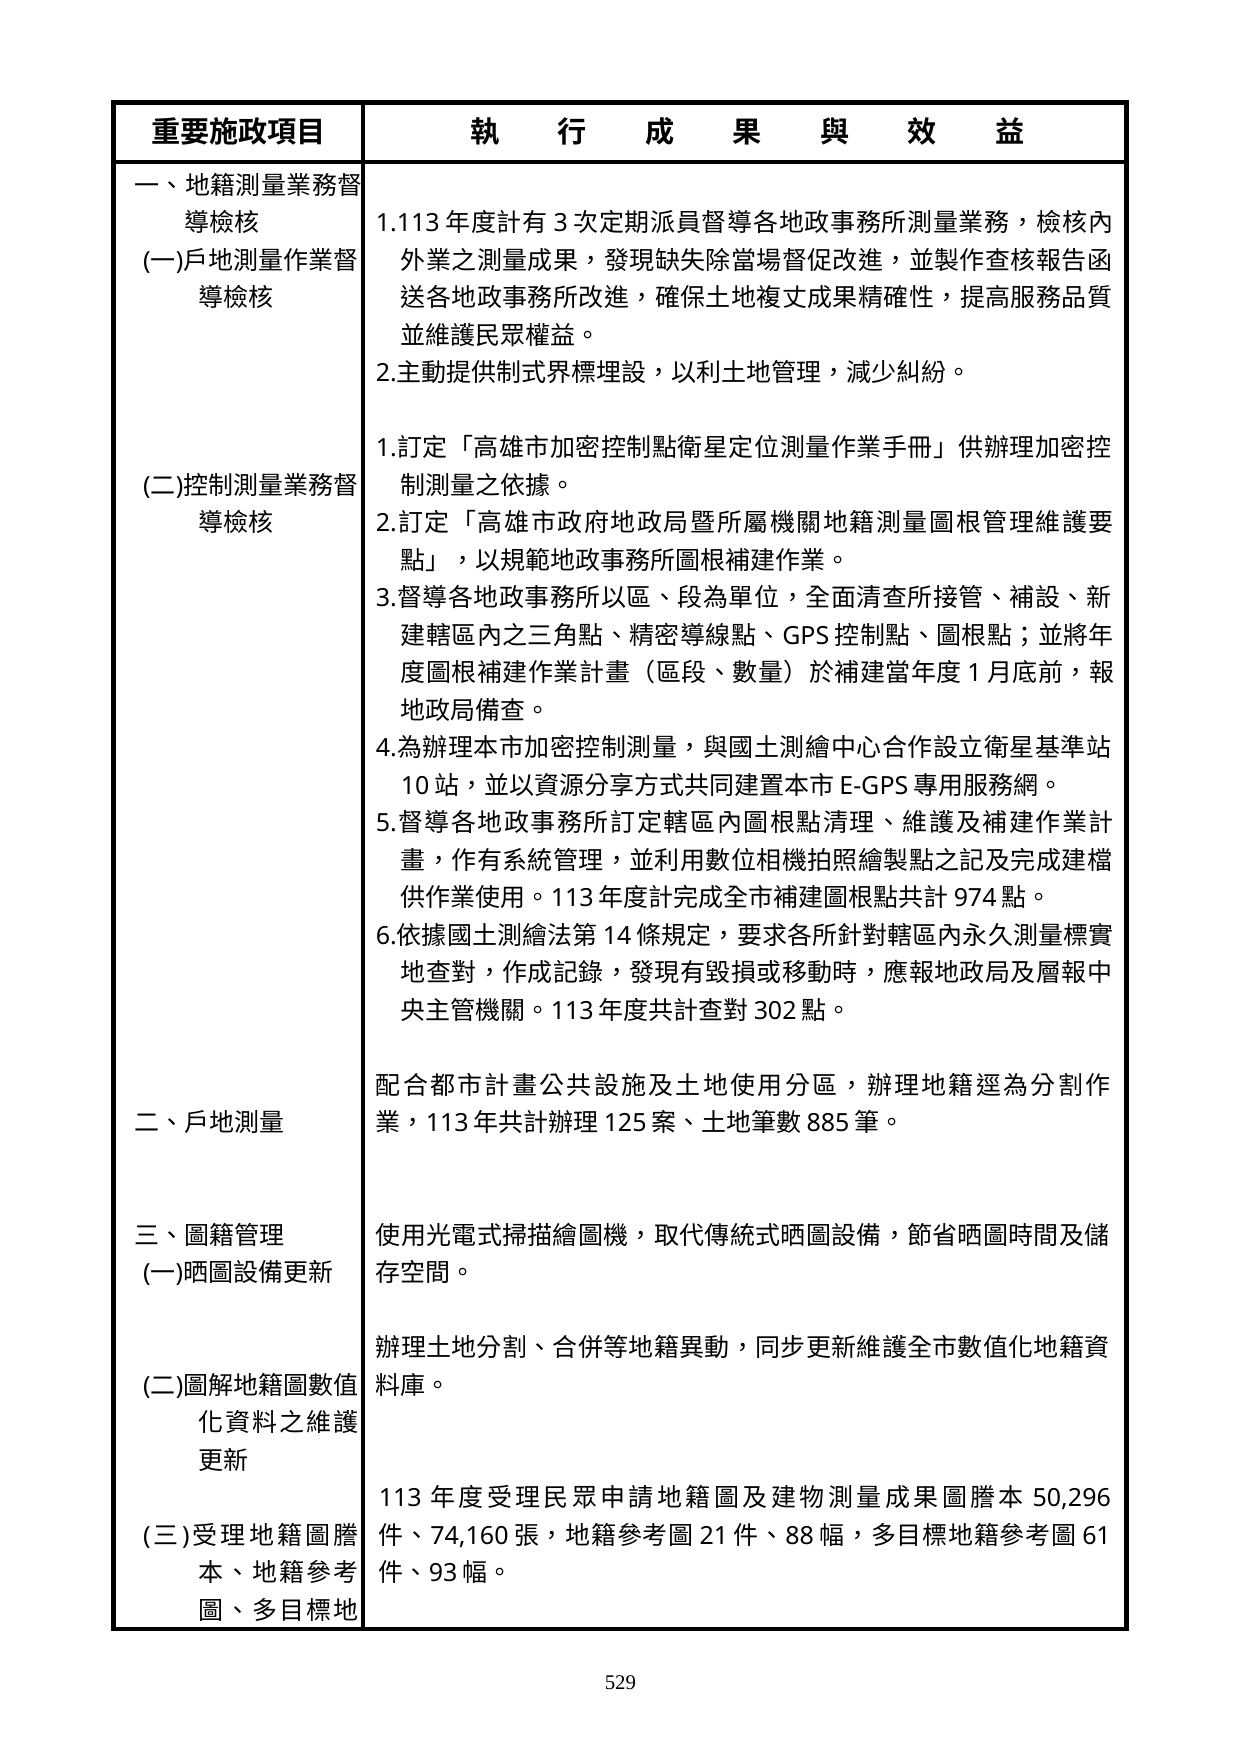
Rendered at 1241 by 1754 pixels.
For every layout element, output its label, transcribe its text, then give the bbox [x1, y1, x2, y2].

table_header 執 行 成 果 與 效 益 [365, 105, 1124, 159]
table_header 重要施政項目 [116, 105, 361, 159]
table_cell 一、地籍測量業務督導檢核 (一)戶地測量作業督導檢核 (二)控制測量業務督導檢核 二、戶地測量 三、圖籍管理 (一)晒圖設備更新 (二)圖解地籍圖數值化資料之維護更新 (三)受理地籍圖謄本、地籍參考圖、多目標地 [116, 164, 361, 1627]
table_cell 1.配合內政部實施跨縣市收辦預告、簡易登記案件等7項，及拍賣、抵押權塗銷及設定、內容變更及讓與登記（以權利人為金融機構為限）等3項之試辦便民服務，民眾可就近擇全國任一地政事務所申辦上開案件，節省時間及交通成本。113年受理跨縣市申辦案件共4,747件。 2.為拓展地政為民服務高效優質理念，擴大實施跨所收辦登記案件，除涉及測量、依土地法第三十四條之一規定辦理之登記等9項案件外，民眾可就近至本市任一地政事務所申辦登記，方便省時。113年度計受理跨所申辦案件共114,500件。 3.定期查核各地政事務所土地登記業務，113年計查核3次，並加強督導地籍資料庫管理及地籍資料統計。 4.運用資訊技術，完成各項地籍資料掃描作業，建立跨所查詢機制，便利民眾獲得完整地政資訊，以保障交易安全。113年受理線上調閱共2,770件，計22,446張。 5.建置「地籍異動即時通」系統，民眾可臨櫃、併登記案或利用自然人憑證透過網路申請，達到防堵不法事件發生，113年共計受理21,431人申請。 6.擴大跨機關聯繫及推動不動產移轉一站式服務措施，縮短行政流程，以達市政不分你我他之效。 7.賡續辦理「客製化地政快捷專車」服務，派員至大樓住戶大會、樂齡學習中心、社區活動中心民、原住民交流座談會等地，分齡分眾說明申辦登記基本常識及宣導防詐、未辦繼承登記、謄本分類制度等相關內容，並於現場受理民眾申請地籍異動即時通及地籍謄本住址隱匿服務，保障民眾財產權益。 8.整合本市各地政事務所之金融機構印鑑卡歷次備查之資料，上網公開查詢，並即時更新，減少民眾往返奔波、金融機構及地所人力無謂耗費，三方得利。 1.設置不動產糾紛調處委員會，遴聘專業及公正人士，解決不動產糾紛事宜，增加民眾解決爭議機制。 2.藉由多元管道宣導不動產糾紛調處委員會之功能，積極使民眾知悉本項業務，另糾紛案件事前輔導及提供建議，積極促成當事人達成共識，減少訟源。 1.執行地籍清理實施計畫，已完成15類土地之清查公告，土地建物計7,933筆棟，總完成清理比例達98%。 2.辦理地籍清理未能釐清權屬土地代為標售作業，至113年共計標脫165筆土地，總標出金額為新台幣4億1,822萬8,847元，達到健全地籍管理及促進土地利用之目標。 1.積極宣導民眾辦理繼承登記，113年1月至12月底止主動通知登記名義人之繼承人共11,302件，土地30,965筆、建物7,837棟，經通知後辦理繼承登記者計7,547件，土地19,389筆、建物5,376棟，辦理比例66.8%。 2.執行逾期未辦繼承登記土地列冊管理事項，健全地籍及促進地利。113年列冊管理土地1,844筆、建物211棟。 3.列冊管理期滿仍未辦理繼承登記之土地、建物移請國有財產署公開標售作業計土地797筆、建物29棟。 1.確切審視各地政事務所編報之各項地籍統計表報資料，並以網際網路傳送中央機關及本府主計處，隨時掌握統計資訊，俾利行政決策運用。 2.運用地籍資料統計分析繼承取得不動產性別比例分析，提供性別平權政策參考。 1.截至113年止本市申請地政士開業登記計1,182人，登記助理員883人，地政士申請簽證人登記11人。 2.依地政士法第8條規定，開業執照有期限4年，期滿前應檢附証明文件申請換發或加註延長有效期限。113年受理申請開業執照核發及變更計194件、登記助理員備查計132件。 3.依地政士法規定執行查處作業，全年檢查（輔導）153人次，落實地政士專業證照制度，提昇地政士服務素質。 4.辦理地政士懲戒及非法地政士裁處作業，113年計懲戒4案、裁罰1案。 優化「高雄房地產億年旺網站」服務功能，以新版面呈現不動產移轉各類數據情形，並續依「網站無障礙規範2.0」標準與標準設計，增修原本網站功能，加強資訊安全維護。 新增大高雄一日生活圈實價登錄指標、不動產電子地圖導入法拍資訊、不動產電子地圖「歷史影像比較」各時期以新至舊順序調整，俾繼續提供民眾有關不動產交易各項最新、最有效資訊。 1.113年度計有3次定期派員督導各地政事務所測量業務，檢核內外業之測量成果，發現缺失除當場督促改進，並製作查核報告函送各地政事務所改進，確保土地複丈成果精確性，提高服務品質並維護民眾權益。 2.主動提供制式界標埋設，以利土地管理，減少糾紛。 1.訂定「高雄市加密控制點衛星定位測量作業手冊」供辦理加密控制測量之依據。 2.訂定「高雄市政府地政局暨所屬機關地籍測量圖根管理維護要點」，以規範地政事務所圖根補建作業。 3.督導各地政事務所以區、段為單位，全面清查所接管、補設、新建轄區內之三角點、精密導線點、GPS控制點、圖根點；並將年度圖根補建作業計畫（區段、數量）於補建當年度1月底前，報地政局備查。 4.為辦理本市加密控制測量，與國土測繪中心合作設立衛星基準站10站，並以資源分享方式共同建置本市E-GPS專用服務網。 5.督導各地政事務所訂定轄區內圖根點清理、維護及補建作業計畫，作有系統管理，並利用數位相機拍照繪製點之記及完成建檔供作業使用。113年度計完成全市補建圖根點共計974點。 6.依據國土測繪法第14條規定，要求各所針對轄區內永久測量標實地查對，作成記錄，發現有毀損或移動時，應報地政局及層報中央主管機關。113年度共計查對302點。 配合都市計畫公共設施及土地使用分區，辦理地籍逕為分割作業，113年共計辦理125案、土地筆數885筆。 使用光電式掃描繪圖機，取代傳統式晒圖設備，節省晒圖時間及儲存空間。 辦理土地分割、合併等地籍異動，同步更新維護全市數值化地籍資料庫。 113年度受理民眾申請地籍圖及建物測量成果圖謄本50,296件、74,160張，地籍參考圖21件、88幅，多目標地籍參考圖61件、93幅。 113年本市辦理鼓山、苓雅、前鎮、三民、鳳山、田寮、仁武等7個行政區，共計17個地段的三圖合一作業，27,616筆土地，透過現況測量方式，解決地籍圖圖幅接合問題，達成整段圖籍整合及管理之目標，以解決圖簿不符情形，提高土地複丈成果品質。 1.113年度地籍圖重測計畫經內政部核定辦理面積計1,617公頃、8,752筆土地，實際完成面積1,628公頃、8,771筆土地，重測區範圍涵蓋燕巢、田寮、杉林、甲仙及美濃等5行政區。 2.依據「土地法」、「地籍測量實施規則」等相關法令規定，調處土地重測經界糾紛，減少訴訟。 1.依各項影響地價因素詳實檢討地價區段劃分之合理性，經通盤檢討後，114年全市劃分為10,954個地價區段。 2.督導所屬各地政事務所積極蒐集不動產交易實例，並掌握宗地個別條件，校核宗地地價計1,269,697筆。 3.編製114年公告土地現值評議表，提請本市地價及標準地價評議委員會評定，平均調幅為5.19%，並如期於114年1月1日公告。 編製各使用分區面積及平均區段地價表、地價指數動態分析及環比指數表等，報送內政部據以編製當期都市地區地價指數成果，並分別於每年1月15日及7月15日定期發布。本市113年上半年及下半年地價總指數分別為101.57%及104.55%，分別較上期上漲1.57%及4.55%。 審核不動產成交案件實際資訊申報資料正確性，每月1日、11日、21日定期於內政部查詢網站揭露公布，俾供民眾查閱。113年買賣案件計受理申報51,560件，揭露率98.71%；預售屋案件計受理申報16,112件，揭露率99.08%；租賃案件計受理申報17,916件，揭露率98.57%。 1.配合本府內外各需地機關徵收工程用地取得計畫，依其委外估價師辦理土地徵收補償市價查估成果，提報地價及標準地價評議委員會審議評定，作為需地機關報送徵收計畫計算徵收補償價額之基準。 2.113年辦理土地徵收補償市價查估計10案、市價變動幅度計6案、異議復議計2案及另為適法處分案計2案。 113年共召開6次地價及標準地價評議委員會，計評定通過25案。 1.為落實專業證照制度、健全不動產估價師制度，辦理不動產估價師開業管理，113年開業估價師計62位。 2.113年受理開業登記(包含核發、換發開業證書)計12件，均依規定程序審核後，報送內政部備查及刊登公報在案。 3.辦理本市優良不動產估價師評選活動，經各委員評選後計2員不動產估價師獲選，並於113年9月18日公開表揚。 1.為健全租賃住宅市場，辦理租賃住宅服務業管理，113年已登記租賃住宅服務業者計134家。 2.113年新申請登記26家，申請註銷8家，變更登記56家，均依規定程序受理申請並審核完成。 依平均地權條例施行細則第38條規定，並按工務局函送之112年都市計畫公共設施完竣地區範圍圖，編造公共設施完竣地區土地清冊，計320筆原課徵田賦(停徵）土地，於5月底前送稅捐稽徵處作為改課地價稅之依據。 1.改版「耕地管理作業系統」執行市有耕地管理相關作業，為符合需求及提升使用效能，持續優化系統架構，強化系統功能。截至113年12月底地政局經管之市有耕地計805筆、面積395.658967公頃。 2.不定期巡查並委託本府20區公所就近管理、巡查及耕地被占用之通知，以收就近管理之效，確保市有財產權益，113年計巡查514筆，其中公所協助巡查計358筆。 3.加強市有耕地之管理、使用及收益，提升土地使用效能，截至113年12月底止計經管三七五租333件，89.672654公頃；一般租約156件，55.656692公頃，其中113年輔導承租5件。 4.清理被占用市有耕地，健全公產管理，113年減少占用3筆，截至113年12月底，占用列管土地計131筆，占用面積21.317718公頃，113年度收取補償金約148萬。 1.督導各區公所辦理三七五減租業務情形。113年6月書面查核、12月實地查核各區公所租佃業務辦理情形。 2.受理各區公所陳報私人三七五租約之訂立、續訂、變更、終止、註銷、更正登記等案件之備查，本年審核三七五租約變更登記（含部份終止）計122件、終止及註銷登記案件計30件，更正登記案件計4件，總計156件。 3.截至本年底各區公所登記有案之私有耕地三七五租約共728件、土地1,465筆、面積253.0948公頃，統計較去年減少29件、土地減少19筆、面積減少7.87543公頃。 1.列席指導各區公所召開之耕地租佃調解會議，化解爭議維護租佃雙方權益，113年各區公所總計召開5場調解會議，調解租佃爭議6案，調解結果3案不成立移本府租佃委員會進行調處。 2.113年本府耕地租佃委員會計召開調處會議3場，調處租佃爭議案件計5案，調處結果1案擇期另開，4案不成立移送法院審理。 1.依土地法第20條規定，辦理外國人申請購置及移轉土地權利案件之核准事項。 2.113年依法核准備查外國人購置及移轉土地權利共188件，其中核准外國人（含外商銀行）取得所有權案件計87件、土地108筆，建物93棟（戶）；核准移轉所有權案件101件、土地127筆，建物98棟（戶）。 1.受理大陸地區人民依「大陸地區人民在臺灣地區取得設定或移轉不動產物權許可辦法」申請購置、移轉土地等有關之申請事項，並陳轉內政部審核許可。 2. 113年度經內政部許可列冊管理大陸地區人民取得、設定或移轉不動產物權，共計9件，因取得中華民國身分証或判決移轉解除列管計2件、土地2筆、建物2棟，截至113年12月底止列管中90件、土地118筆、建物101棟。 1.截至113年底申請不動產經紀業經營許可1,103家，設立備查967家，核發不動產經紀人證書1,395張。 2.113年受理申請本市不動產經紀業經營許可及變更計141件、不動產經紀業設立及變更備查計2,993件、不動產經紀人證書核發及換證(含延長期限)計330件。 3.因應內政部訂定不動產經紀業個人資料檔案安全維護管理辦法，積極輔導業者依規定訂定個人資料檔案安全維護計畫並完成備查，統計至113年底止，計輔導961件完成備查。 4.實地查核不動產經紀業執行業務情形，全年檢查307家次，違反經紀業管理條例處以罰鍰121件，落實人必歸業、業必歸會規定，取締非法，輔導合法業者依法執業，維護不動產交易安全。 積極協處成屋仲介消費爭議，促請業者妥適處理，主動檢查業者執業情形，113年一共協處成屋仲介消費爭議申訴案111件，經協處及二次申訴調解結果計61件達成和解，有效化解消費糾紛，保護消費者權益。 內政部為矯正房產市場買賣資訊不平衡現象，使交易資訊更加透明化，修訂平均地權條例規定並於112年7月1日正式施行；統計113年1月至12月預售屋買定型化契約共計查核44案，裁罰10案。 1.地政局網站新增「分眾導覽」區分買房租屋族、經紀業、建商等資訊並建置「平均地權條例修法專區」，提供不動產經紀業、地政士及租賃住宅服務業等相關法令新訊與申請範例，便利民眾查詢相關規定；另於不動產交易安全教室項下，刋登本府地政局所舉辧相關不動產課程講義供民眾下載，以提升民眾不動產交易常識，減少不動產消費糾紛，同時響應政府無紙化政策之推行。 2.為提升網頁親民感受，「高雄房地產億年旺網站」升級改版，加強統計功能與新增，並不定期發表不動產專欄、刊登最新法令及不動產訊息，並免費提供合法業者線上刊登出售、租物件，促進不動產交易市場資訊透明化，提升不動產交易安全。 3.賡續辦理「客製化地政快捷專車」服務，派員向民眾宣導預售屋新制及定型化契約等相關內容。 1.113年度計有3次督導查核各地政事務所編定業務，查核有無依相關法令規定及各項佐證資料落實編定異動作業，就查核發現之缺點，當場告知改進，並作成紀錄，分函各地政事務所，列入下次查核重點。 2.針對更正編定案件，協助申請人函文稅捐單位、戶政單位、台電公司、工務局建管處提供相關佐證資料，以維護所有權人權益；針對變更編定案件，函文河川局、水利局、農業部農田水利署高雄管理處、農業局提供相關審查意見，俾使土地所有權人據以申辦。 3.依據「非都市土地使用管制規則」、「非都市土地變更編定執行要點」、「製定非都市土地使用分區圖及編定各種使用地作業須知」辦理編定作業，本市113年度編定案件共219件（土地639筆），其中變更編定案89件（土地385筆）、更正編定案共82件（土地116筆）、補註用地別案共7件（土地14筆）、註銷編定案共1件（土地2筆）、補辦編定案共10件（土地19筆）、徵收及撥用一併變更編定案共30件（土地104筆）。 1.應用「違反使用管制案件管理系統」針對違規使用查處案件加強後續追蹤列管工作，同時製作圖卡於地政局臉書宣導並印製宣導文宣，提升市民非都市土地合法使用觀念。 2.113年度依區域計畫法裁處之違規使用土地案件計有453件、土地589筆，面積約84公頃，罰鍰金額計新臺幣3,464萬元整。 1.依據本市國土計畫及國土計畫法相關規定，完成本市國土功能分區圖草案繪製作業，包含513幅國土功能分區圖及本市近150萬筆土地清冊。 2.辦理國土功能分區圖草案公開展覽及23場公聽會，蒐集各界意見，落實民眾參與。 3.於地政局網頁新增「高雄市國土功能分區圖繪製作業」專區，供民眾查詢國土計畫相關資訊及國土功能分區分類劃設成果。 4.本市國土功能分區圖（草案）業於113年8月7日報送內政部國土計畫審議會審議，內政部國土管理署於113年11月26日召開專案小組會議審議。 協助府內外需地機關以徵收方式取得本市各項工程用地，以加速本市各項公共建設。113年度徵收公共設施用地計8件、75筆、合計面積2.15224公頃。 協助府內外需地機關取得公有土地，以推動本市各項公共建設。113年度辦理公地撥用計100件、697筆土地、合計面積34.434405公頃，另簡化撥用毋須報核案計10件、87筆土地、合計面積10.466929公頃。 1.建立地政局暨所屬12個地政事務所符合國際標準ISO 27001資安認證之地政資訊安全管理系統，持續辦理各地政事務所資訊作業考核並執行電腦設備及網路環境之弱點掃瞄、網路流量監控、病毒防範等作業，資訊業務榮獲內政部全國地政資訊作業考評特優。 2.維運地政應用系統及電腦設施，提升地政資料庫作業管理品質，並辦理地政主機及資料庫回復演練作業，確保地政整合資料庫正確及安全效能。 3.配合資訊委辦作業、資訊系統開發及地籍圖資處理，舉辦地政資訊、通訊安全及地理資訊系統應用等研習訓練，培育地政資訊作業人員。 4.辦理多目標地籍圖立體圖資建置，完成本市1.6萬筆建號(1,630棟)三維地籍建物產權模型等圖資建置作業，及辦理本市「多目標地籍圖立體圖資查詢系統」與「三維地籍建物產權模型轉換系統」功能擴充等作業。 5.辦理地政整合系統WEB版暨地政及土地開發相關系統擴充作業，完成地政局高雄實價網、綜合查詢網等系統功能增修，並建置簡訊服務系統，介接111政府專屬短碼簡訊平台，並發展數位地政服務。 6.113年續接受內政部委辦「土地登記複丈地價地用電腦作業系統WEB版」功能增修與維運管理，完成土地登記、複丈、地價及地用作業等系統功能增修作業，以提升全國地政作業系統功能。 1.積極發展「台灣e網通－電傳資訊系統」、「全國地政電子謄本系統」網路服務平台，帶動全國地政電子商務服務，113年共增加市庫收入逾7,972萬元(11月止)，創造本市地政網路服務營運利基。 2.舉辦地政電傳資訊系統及地政電子謄本系統作業工作會議，並召開行銷策略會議，推廣使用增加營收。 3.提供民眾網路申請全國電子謄本、超商申領謄本、臨櫃申請本所及跨所及跨縣市謄本，提供更便民之跨所服務。 4.辦理地政局暨所屬機關全球資訊網站改版作業，精進網站管理及強化網站資訊內容，以多元、便利及易用方式，提供資訊查詢、業務申辦等網路服務。 1.辦理地理資料倉儲系統暨共通平台擴充，113年完成行動調查系統、三維圖台功能與地政局地理資訊分析應用系統擴充，並擴增2D/3D地政及空間資料應用與地圖API。 2.參加台灣地理資訊學會「2024台灣地理資訊學會年會暨學術研討會」，辦理地政、土地開發及地理資訊應用成果展示 推展跨所收件、跨域合作、跨縣市收辦及網路申請各項土地登記業務，減少民眾往返奔波，擴大提供智慧地政服務。強化各地政事務所土地登記資料管理安全，確保人民財產權益。 1.確實執行地籍資料電子處理作業，113年受理民眾申辦土地、建物登記316,858件，553,510筆土地，415,002棟建物，均能依限迅速辦結。 2.簡化作業流程，提高行政效率，實施簡易案件單一窗口作業，113年計辦理77,038件。 3.辦理土地建物登記謄本，隨到隨辦作業及核發跨所謄本，113年計受理185,413件，1,054,575張。 4.配合跨機關通報逕為辦理更名、住址變更、統一編號更正登記，113年計受理28,832件。 5.擴增登記案件跨所服務，提供便捷服務。 6.辦理核發英文不動產權利證明，提升為民服務績效，113年共受理87件，152張。 7.將信託專簿、外國人專簿、共有物使用管理及土地使用收益限制約定專簿等4種專簿，全數掃描建檔，確保資料永久保存。 8.辦理逾期未辦繼承到府訪查作業，維護繼承人權益及促進土地有效利用。 9.開辦內政部數位櫃檯網路申請土地登記作業，推廣多元管道申辦不動產登記及地政線上服務，113年受理全程網路申請案25件、非全程1,014件,合計1,039件。 10.提供抵押權塗銷登記隨案申請登記謄本便民服務措施。 11.擴大實施跨縣市收辦土地登記案件，提升便民服務效能。 12.推動土地登記線上聲明措施，當事人免親自到場核對身分，兼顧便民與權益保障，已驗證聲明878件。 1.土地複丈、建物測量收排件全面電腦化作業，開發各種作業系統，提升作業品質。 2.加強內部作業查核，消弭經界紛爭，確保民眾權益。 3.繼續執行地籍圖、建物平面圖謄本隨到隨發，及跨所核發作業。 4.建立建物平面圖掃描及圖檔數化資料。 5.強化外業精度，耐心聽取民眾意見，消弭經界紛爭。 6.網路受理土地鑑界案件申請，提供民眾多元申請管道。 7.提升複丈功能，節省測量作業時間。 8.掃描歷年土地複丈圖，建置索引檔，加強地籍圖資管理，縮短複丈作業時程。 9.113年度受理民眾申請土地複丈20,028件，43,223筆；建物測量16,294件，16,598筆。 1.登記、測量、地價等各類地籍圖冊，均指派專人管理、維護。 2.設置登記簿，人員進出地籍圖冊資料庫，須依規定登記。 3.辦理地籍資料總校對，維護資料之精確完整。 1.設置適當場所，提供民眾依據檔案法申請閱覽、抄錄檔案。 2.依據檔案法各項規定執行檔案管理。 3.辦理逾保存年限之檔案銷毀作業。 1.辦理公告土地現值調整暨重新規定地價作業 (1)調查買賣或收益實例及影響區段地價之資料。 (2)劃分及檢討地價區段。 (3)估計區段地價。 (4)舉辦公開說明會、編製評議地價圖表並評議地價。 (5)計算宗地單位地價。 (6)編製土地現值表或公告地價表。 2.研究改進地價查估方法，提高估價精度 (1)辦理地價指數查價作業並定期公告辦理成果。 (2)選派地價查估人員參加專業訓練。 (3)精進地價區段劃分系統，增進估價準確度，提升行政效率。 (4)配合內政部推動「不動產智慧決策系統建置計畫」，辦理電腦大量估價模型及地價基準地與現行區段地價結合之查估作業，建立科學化、客觀化及自動化方式的查估準則。 3.受理並審核不動產成交案件實際資訊申報資料。 4.辦理或協審土地徵收補償市價查估作業。 1.本重劃區總面積10.0194公頃，開發後可提供建築用地約5.5217公頃，無償取得公共設施用地約4.4977公頃。 2.全區土地共35筆，餘5筆土地陸續完成點交作業。 1.本重劃區總面積24.7438公頃，開發後可提供建築用地約15.9758公頃，無償取得公共設施用地約8.7680公頃。 2.全區土地已辦理權利變更登記，陸續辦理土地點交作業。 3.目前地上物拆除持續作業中。 1.本重劃區總面積4.1224公頃，開發後可提供建築用地約3.4773公頃，無償取得公共設施用地約0.6451公頃。 2.台糖公司土地分配異議尚在處理中。 1.本重劃區總面積48.7800公頃，開發後可提供建築用地約28.7800公頃，無償取得公共設施用地約20公頃。 2.全區已完成土地標示變更登記，刻正辦理土地點交及重劃工程。 3.目前地上物查估補償拆除持續作業中。 1.本重劃區總面積7.9657公頃，開發後可提供建築用地約5.1762公頃，無償取得公共設施用地約2.7895公頃。 2.已完成全區土地標示變更登記，目前陸續辦理土地點交。 1.本重劃區總面積16.9067公頃，開發後可提供建築用地約11.2226公頃，無償取得公共設施用地約5.6841公頃。 2.全區已完成土地標示變更登記，截至113年9月16日，已完成全區10筆土地點交。 3.重劃工程於112年6月30日竣工，於113年1月9日驗收合格。 1.依據「變更澄清湖特定區計畫(觀音山、觀音湖)細部計畫(第二次通盤檢討)案」都市計畫辦理，本區約36.1064公頃。 2.本區因需提報環境影響評估及水土保持計畫審查，需調整配置，刻進行檢討都市計畫變更作業。 1.本重劃區總面積26.6017公頃，開發後可提供建築用地約20.1885公頃，無償取得公共設施用地約6.4132公頃。 2.陸續辦理土地點交作業，截至113年12月底，已完成74筆土地點交。 1.本重劃區總面積20.2734公頃，開發後可提供建築用地約12.3156公頃，無償取得公共設施用地約7.9547公頃，河道用地0.0031公頃。 2.全區已完成土地標示變更登記，私有土地點交完竣。 3.重劃工程於112年6月30日竣工，於113年1月9日驗收合格。 1.本重劃區總面積10.0082公頃，開發後可提供建築用地約5.8832公頃，無償取得公共設施用地4.1250公頃。 2.全區已完成土地標示變更登記，私有土地點交完竣。 3.重劃工程於112年6月30日竣工，於113年1月9日驗收合格。 1.本重劃區總面積4.8949公頃，開發後可提供建築用地約3.1817公頃，無償取得公共設施用地約1.7132公頃。 2.全區已完成土地標示變更登記，本區重劃後共51筆土地，截至113年底已全數點交完竣。 3.重劃工程於112年12月29日竣工，於113年11月22日驗收合格。 1.本重劃區總面積3.4487公頃，開發後可提供建築用地約2.2733公頃，無償取得公共設施用地約1.1754公頃。 2.土地分配結果公告自113年10月22日至113年11月21日，刻正辦理土地標示變更登記。 3.重劃工程於112年7月17日竣工，於113年1月4日驗收合格。 1.本重劃區總面積0.4846公頃，開發後可提供建築用地約0.3857公頃，無償取得公共設施用地約0.0989公頃。 2.土地分配結果公告自113年1月8日至113年2月7日，重劃後可建築土地業於113年6月全數點交完竣。 1.本重劃區總面積20.8503公頃，開發後可提供建築用地約10.3989公頃，公共設施用地約10.4514公頃。 2.土地分配結果公告自113年7月10日至113年8月9日。 3.刻正辦理工程施工中。 1.本重劃區總面積1.3303公頃，開發後可提供建築用地約0.9924公頃，公共設施用地約0.3379公頃。 2.全區已完成土地標示變更登記，本區重劃後共8筆土地，截至113年底已全數點交完竣。 1.本重劃區總面積5.8960公頃，開發後可提供建築用地約4.1286公頃，公共設施用地約1.7674公頃。 2.刻正辦理重劃前後地價查估及土地分配作業中。 3.重劃工程於111年9月30日開工，113年11月1日竣工，113年11月28日起辦理初驗。 1.本重劃區總面積0.3011公頃，開發後可提供建築用地約0.2公頃，公共設施用地約0.1011公頃。 2.刻正辦理重劃前後地價評定。 3.重劃工程於113年5月2日開工，113年12月6日竣工，刻正辦理驗收中。 1.本重劃區總面積0.8799公頃，開發後可提供建築用地約0.5708公頃，公共設施用地約0.3091公頃。 2.113年11月19日評定重劃前後地價，刻正辦理土地分配作業中。 3.重劃工程刻正辦理開工前置作業中。 1.本重劃區總面積1.72公頃，開發後可提供建築用地約1.13公頃，公共設施用地約0.59公頃。 2.刻正辦理重劃前後地價查估及土地分配作業中。 3.重劃工程於113年11月6日開工。 1.本重劃區總面積3.7634公頃，開發後可提供建築用地約2.2392公頃，公共設施用地約1.5242公頃。 2.重劃前後地價經113年9月30日地坪會審議通過，刻正土地分配設中。 3.113年7月4日通車，並於113年11月7日完成通車查驗，刻正停工俟區外排水方式確認後續辦停車場開闢工程。 1.本重劃區總面積20.0605公頃，開發後可提供建築用地約13.4147公頃，公共設施用地約6.6458公頃。 2.本案重劃計畫書業經內政部113年4月2日核定准予辦理，並113年5月12日公告期滿。 3.重劃工程刻正辦理設計作業中。 1.本重劃區總面積0.4205公頃，開發後可提供建築用地約0.2809公頃，公共設施用地約0.1396公頃。 2.112年6月15日勘定重劃範圍，113年2月2日辦理土地所有權人座談會及113年4月19日辦理抵充地會勘，並於113年11月28日報請內政部審議重劃計畫書。 1.本重劃區總面積0.4814公頃，開發後可提供建築用地約0.3304公頃，公共設施用地約0.1510公頃。 2.113年2月1日勘定重劃範圍，113年4月9日辦理土地所有權人座談會，113年4月15日辦理抵充地會勘，113年11月1日重劃計畫書（草案）本府市地重劃及區段徵收會第37次會議審議通過，於113年11月28日函報內政部預審。 1.本重劃區總面積0.8614公頃，開發後可提供建築用地約0.5472公頃，公共設施用地約0.3142公頃。 2.113年3月15日勘定重劃範圍，113年6月5日辦理土地所有權人座談會，113年7月15日辦理抵充地會勘，刻正研擬重劃計畫書中。 1.本重劃區總面積0.3552公頃，開發後可提供建築用地約0.2309公頃，公共設施用地約0.1243公頃。 2.112年9月26日勘定重劃範圍，113年4月22日辦理土地所有權人座談會，113年5月21日辦理抵充地會勘，113年12月5日重劃計畫書（草案）經內政部原則同意辦理，現正辦理都市計畫報核作業。 1.本重劃區總面積3.2330公頃，開發後可提供建築用地約2.1015公頃，公共設施用地約1.1315公頃。 2.112年10月31日勘定重劃範圍，113年2月22日辦理抵充地會勘，113年7月3日辦理土地所有權人座談會，刻正研擬重劃計畫書中。 1.本重劃區總面積4.4282公頃，開發後可提供建築用地約2.8389公頃，公共設施用地約1.5893公頃。 2.113年5月21日勘定重劃範圍，113年6月19日辦理土地所有權人座談會及113年9月4日抵充地會勘，並於113年11月28日報請內政部審議重劃計畫書。 1.本重劃區總面積0.1700公頃，開發後可提供建築用地約0.100公頃，公共設施用地約0.0700公頃。 2.113年3月29日勘定重劃範圍，113年5月8日辦理土地所有權人座談會，賡續辦理擬訂重劃計畫書及市區會審議等事宜。 1.本重劃區總面積1.1794公頃，開發後可提供建築用地約0.7490公頃，公共設施用地約0.4304公頃。 2.113年5月31日勘定重劃範圍，113年7月19日辦理土地所有權人座談會及113年9月16日抵充地會勘，並於113年11月28日報請內政部審議重劃計畫書。 1.本重劃區總面積1.4372公頃，開發後可提供建築用地約0.8975公頃，公共設施用地約0.5397公頃。 2.113年6月21日勘定重劃範圍，113年8月6日辦理土地所有權人座談會，刻正研擬重劃計畫書中。 1.本重劃區總面積0.2740公頃，開發後可提供建築用地約0.1600公頃，公共設施用地約0.1140公頃。 2.113年3月29日勘定重劃範圍，113年5月3日辦理土地所有權人座談會及113年7月4日辦理抵充地會勘，刻正辦理重劃計畫書報請內政部審議作業中。 1.本重劃區總面積0.5867公頃，開發後可提供建築用地約0.3636公頃，公共設施用地約0.2231公頃。 2.113年3月11日勘定重劃範圍，113年4月19日辦理土地所有權人座談會，賡續辦理擬訂重劃計畫書及市區會審議等事宜。 1.本重劃區總面積0.9265公頃，開發後可提供建築用地約0.5930公頃，公共設施用地約0.3335公頃。 2.113年6月7日勘定重劃範圍，113年7月30日辦理土地所有權人座談會，賡續辦理擬訂重劃計畫書及市區會審議等事宜。 1.本重劃區總面積0.6894公頃，開發後可提供建築用地約0.4486公頃，公共設施用地約0.2408公頃。 2.113年1月31日勘定重劃範圍，113年8月13日辦理土地所有權人座談會，113年10月22日辦理抵充地會勘，刻正研擬重劃計畫書中。 1.本重劃區總面積18.7774公頃，開發後可提供建築用地約11.2664公頃，公共設施用地約7.5110公頃。 2.刻正辦理意願調查。 1.本區總面積96.4093公頃，開發後可提供建築用地約55.4798公頃，無償取得公共設施用地40.9295公頃。 2.目前本案都市計畫草案送內政部審議中，俟完成都市計畫法定程序後，即辦理後續相關作業。 3.本案公益性及必要性評估報告書刻正修正中，俟修正完成後，依程序向內政部土徵小組報告。 1.本區總面積58.3497公頃，開發後可提供建築用地約29.3009公頃，無償取得公共設施面積約29.0488公頃。 2.已撥付軍備局作價款約270.96億，佔軍備局總作價金額約77.33%，已移轉土地面積佔軍備局土地總面積約77.52%。 3.依據113年1月30日高雄市地價及標準地價評議委員會113年第1次會議審議通過區段徵收後地價，及113年4月23日第673次市政會議審議通過「高雄市政府辦理前鎮區第205兵工廠區段徵收案區段徵收抵價地分配作業要點」，於113年6月18日辦理抵價地抽籤及分配作業說明會，並分別於同年7月29日及8月8日辦理抽籤、配地作業，後於113年9月3日起至113年10月3日公告抵價地分配結果圖冊30日，無人提出異議，同年10月8日辦畢地籍釐正公告，同年11月20日前鎮地所辦畢土地所有權第一次登記。 4.辦理工程設計前置作業中。 1.本區總面積352.44公頃，開發後可提供建築用地約226.28公頃(住宅區37.69公頃、商業區2.10公頃、產業專用區186.49公頃)，無償取得公共設施面積約126.16公頃。 2.已於112年4月7日完成土地分配成果公告。 3.土地登記作業涉及重新設定抵押權者計40人，已分別自112年6月26日至113年7月17日共8批次，全數完成囑託辦理所有權登記，同時辦理抵押權設定登記。 1.本區總面積60.1070公頃。 2.目前本案都市計畫草案由都發局送內政部審議中，俟完成都市計畫法定程序後，即辦理後續相關作業。 3.本案公益性及必要性評估報告書本府依程序已向內政部土徵小組報告，刻配合審議後修正中，俟修正完成後再提內政部土徵大會報告。 1.為賡續辦理本府農地重劃區農水路改善作業，113年編列7,000萬元農水路維護管理預算，其中日常維護部分，提撥1,338萬元交相關區公所執行；個案改善部分，113年共計89條農路。 2.113年農水署補助本府農地重劃區緊急農水路改善計畫經費補助款29,904,000元，本府自籌款8,434,462元，改善共計86條農路。 1.巡查抵費地及標售地，偏遠及易被占用土地，並加強巡視，排除公有土地被占用，維護巿有財產權益。 2.113年市地重劃及區段徵收開發區土地脫標17筆，金額達46.68億元。 3.113年度辦理本府第80及89期市地重劃區財務結算。 已依「行政院及所屬各機關風險管理及危機處理作業原則」，將風險管理(含內部控制)融入日常作業與決策運作，考量可能影響目標達成之風險，據以選擇合宜可行之策略及設定機關之目標(含關鍵策略目標)，並透過辨識及評估風險，採取內部控制或其他處理機制，以合理確保達成施政目標。 [365, 164, 1124, 1627]
